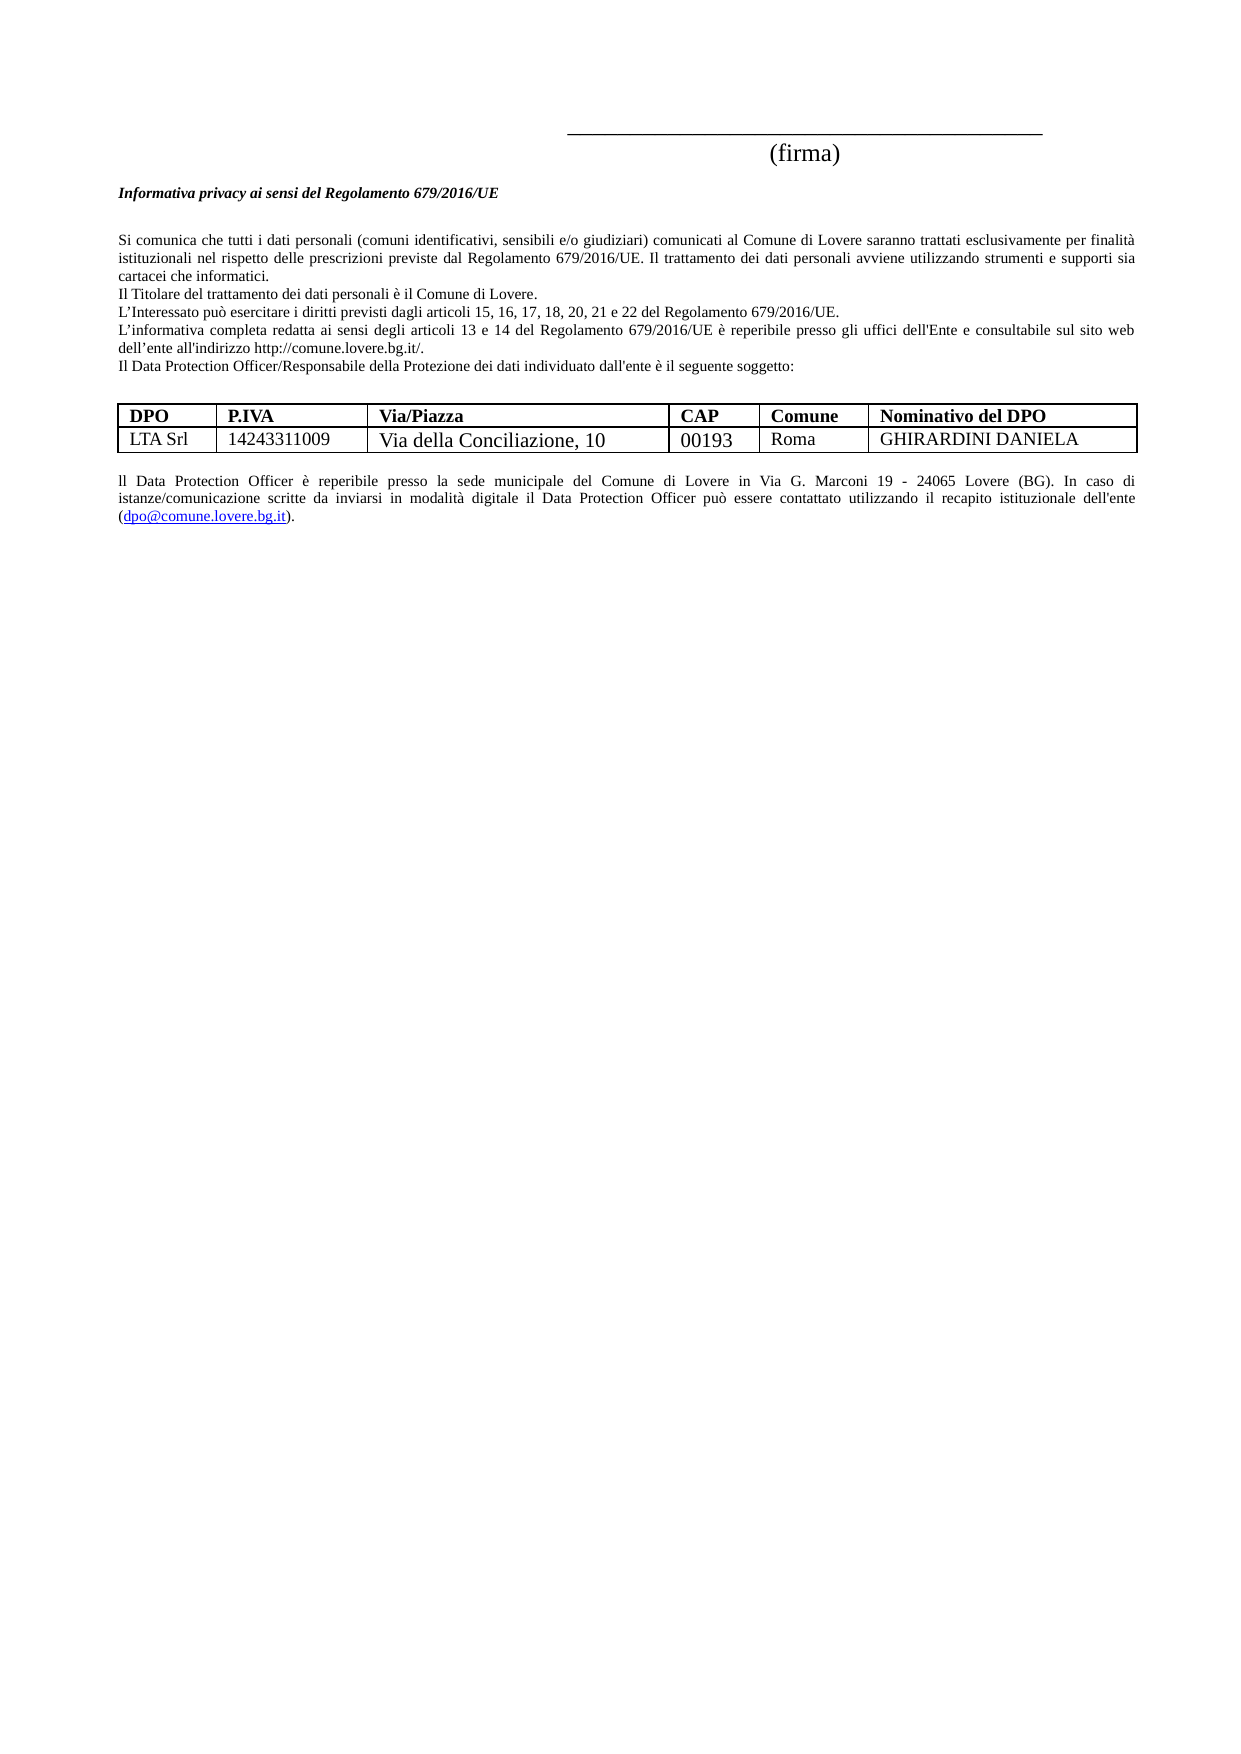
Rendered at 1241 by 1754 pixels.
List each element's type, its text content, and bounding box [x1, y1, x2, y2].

text (firma) [472, 138, 1137, 166]
text ll Data Protection Officer è reperibile presso la sede municipale del Comune di Lovere in Via G. Marconi 19 - 24065 Lovere (BG). In caso di istanze/comunicazione scritte da inviarsi in modalità digitale il Data Protection Officer può essere contattato utilizzando il recapito istituzionale dell'ente (dpo@comune.lovere.bg.it). [118, 471, 1137, 525]
table_header Nominativo del DPO [869, 405, 1136, 426]
table_header P.IVA [217, 405, 367, 426]
table_header CAP [670, 405, 759, 426]
table_cell Roma [760, 428, 868, 452]
text Informativa privacy ai sensi del Regolamento 679/2016/UE [118, 184, 1137, 202]
table_cell Via della Conciliazione, 10 [368, 428, 668, 452]
text L’informativa completa redatta ai sensi degli articoli 13 e 14 del Regolamento 679/2016/UE è reperibile presso gli uffici dell'Ente e consultabile sul sito web dell’ente all'indirizzo http://comune.lovere.bg.it/. [118, 321, 1137, 356]
table_cell LTA Srl [119, 428, 216, 452]
text ______________________________________ [472, 109, 1137, 138]
table_header Via/Piazza [368, 405, 668, 426]
table_cell 14243311009 [217, 428, 367, 452]
table_cell GHIRARDINI DANIELA [869, 428, 1136, 452]
text Il Titolare del trattamento dei dati personali è il Comune di Lovere. [118, 285, 1137, 303]
table_header Comune [760, 405, 868, 426]
text Si comunica che tutti i dati personali (comuni identificativi, sensibili e/o giudiziari) comunicati al Comune di Lovere saranno trattati esclusivamente per finalità istituzionali nel rispetto delle prescrizioni previste dal Regolamento 679/2016/UE. Il trattamento dei dati personali avviene utilizzando strumenti e supporti sia cartacei che informatici. [118, 202, 1137, 285]
table_header DPO [119, 405, 216, 426]
table_cell 00193 [670, 428, 759, 452]
text Il Data Protection Officer/Responsabile della Protezione dei dati individuato dall'ente è il seguente soggetto: [118, 356, 1137, 374]
text L’Interessato può esercitare i diritti previsti dagli articoli 15, 16, 17, 18, 20, 21 e 22 del Regolamento 679/2016/UE. [118, 303, 1137, 321]
